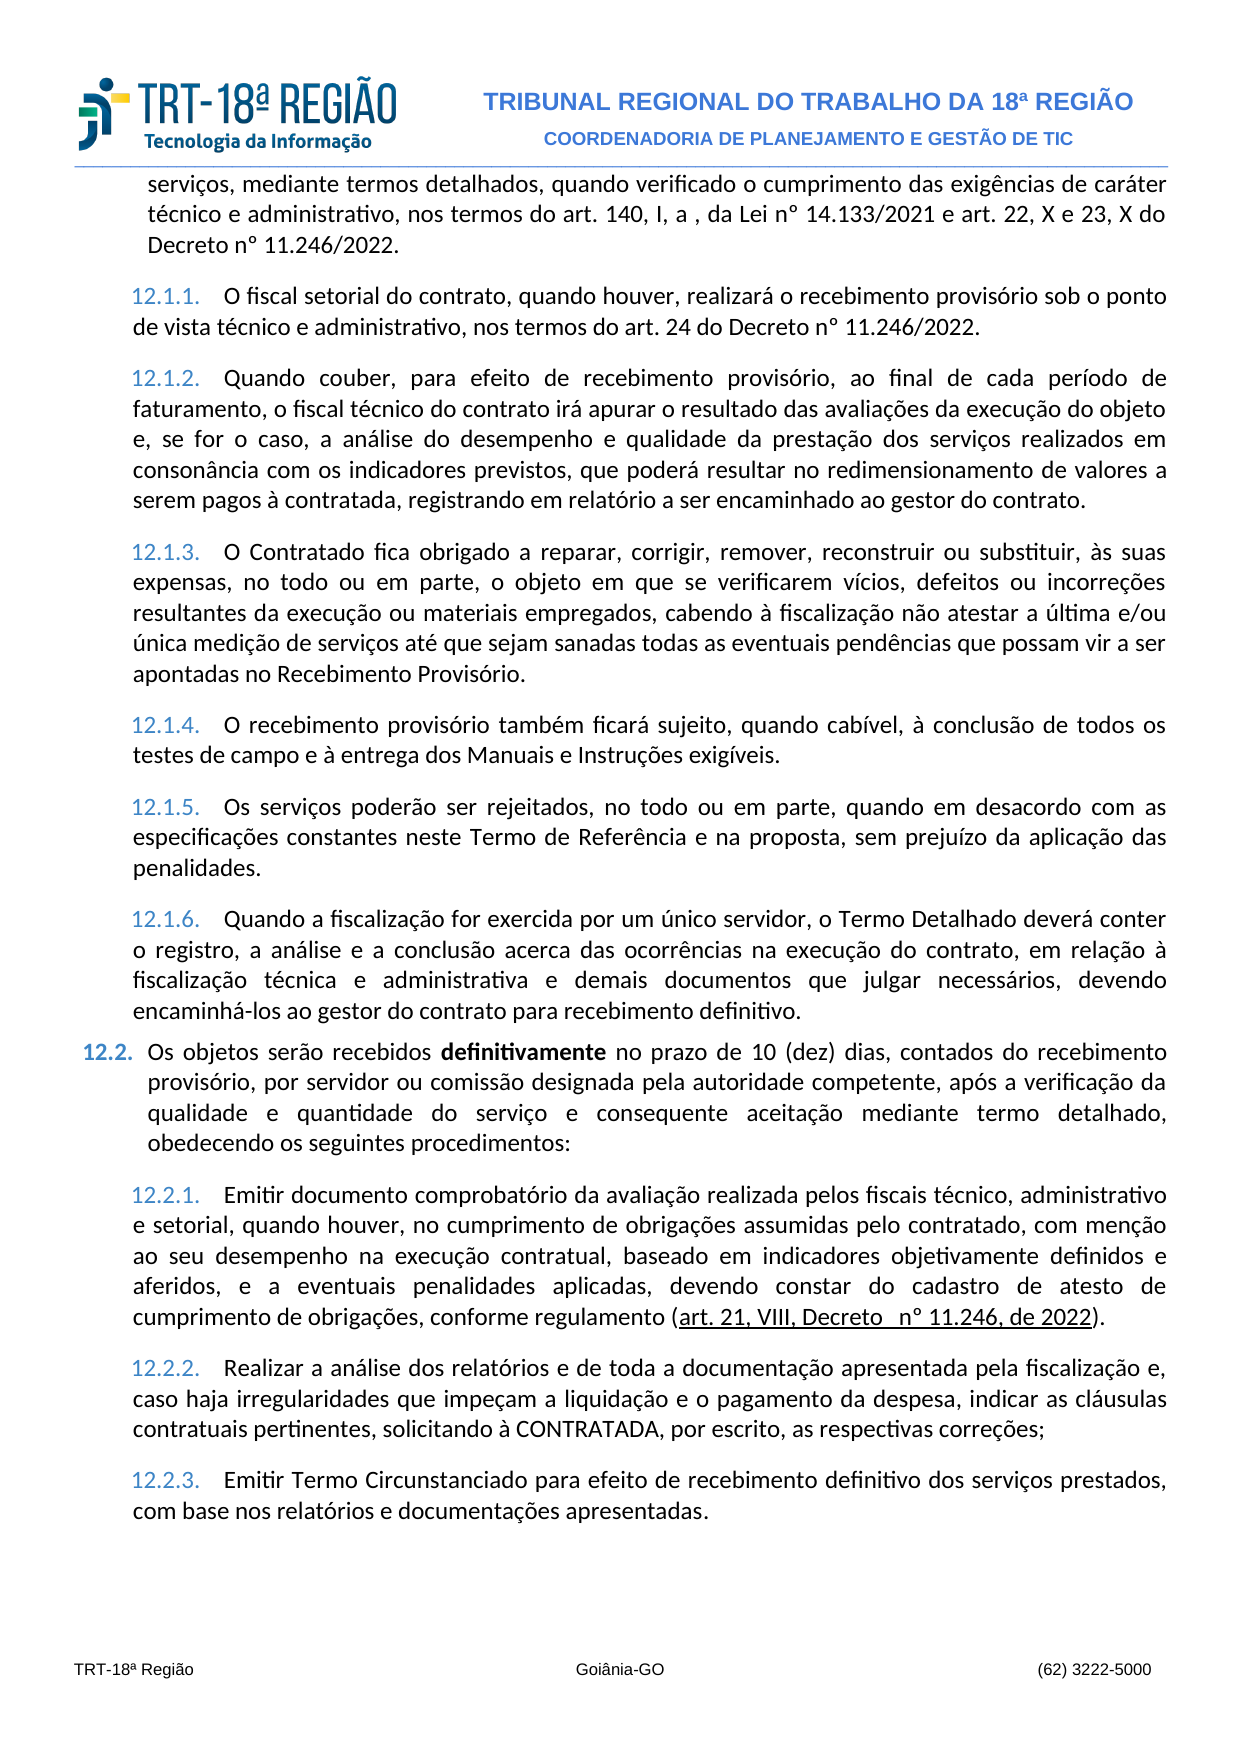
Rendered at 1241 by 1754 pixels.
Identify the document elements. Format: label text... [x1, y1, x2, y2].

subtitle Emitir Termo Circunstanciado para efeito de recebimento definitivo dos serviços prestados, com base nos relatórios e documentações apresentadas. [133, 1465, 1168, 1526]
subtitle Os serviços poderão ser rejeitados, no todo ou em parte, quando em desacordo com as especificações constantes neste Termo de Referência e na proposta, sem prejuízo da aplicação das penalidades. [133, 791, 1168, 883]
subtitle O fiscal setorial do contrato, quando houver, realizará o recebimento provisório sob o ponto de vista técnico e administrativo, nos termos do art. 24 do Decreto nº 11.246/2022. [133, 280, 1168, 341]
subtitle Realizar a análise dos relatórios e de toda a documentação apresentada pela fiscalização e, caso haja irregularidades que impeçam a liquidação e o pagamento da despesa, indicar as cláusulas contratuais pertinentes, solicitando à CONTRATADA, por escrito, as respectivas correções; [133, 1352, 1168, 1444]
list Os objetos serão recebidos definitivamente no prazo de 10 (dez) dias, contados do recebimento provisório, por servidor ou comissão designada pela autoridade competente, após a verificação da qualidade e quantidade do serviço e consequente aceitação mediante termo detalhado, obedecendo os seguintes procedimentos: [133, 1036, 1168, 1158]
subtitle O Contratado fica obrigado a reparar, corrigir, remover, reconstruir ou substituir, às suas expensas, no todo ou em parte, o objeto em que se verificarem vícios, defeitos ou incorreções resultantes da execução ou materiais empregados, cabendo à fiscalização não atestar a última e/ou única medição de serviços até que sejam sanadas todas as eventuais pendências que possam vir a ser apontadas no Recebimento Provisório. [133, 536, 1168, 688]
subtitle Quando couber, para efeito de recebimento provisório, ao final de cada período de faturamento, o fiscal técnico do contrato irá apurar o resultado das avaliações da execução do objeto e, se for o caso, a análise do desempenho e qualidade da prestação dos serviços realizados em consonância com os indicadores previstos, que poderá resultar no redimensionamento de valores a serem pagos à contratada, registrando em relatório a ser encaminhado ao gestor do contrato. [133, 362, 1168, 515]
picture [73, 73, 401, 155]
subtitle O recebimento provisório também ficará sujeito, quando cabível, à conclusão de todos os testes de campo e à entrega dos Manuais e Instruções exigíveis. [133, 709, 1168, 770]
list serviços, mediante termos detalhados, quando verificado o cumprimento das exigências de caráter técnico e administrativo, nos termos do art. 140, I, a , da Lei nº 14.133/2021 e art. 22, X e 23, X do Decreto nº 11.246/2022. [133, 168, 1168, 259]
subtitle Quando a fiscalização for exercida por um único servidor, o Termo Detalhado deverá conter o registro, a análise e a conclusão acerca das ocorrências na execução do contrato, em relação à fiscalização técnica e administrativa e demais documentos que julgar necessários, devendo encaminhá-los ao gestor do contrato para recebimento definitivo. [133, 903, 1168, 1026]
subtitle Emitir documento comprobatório da avaliação realizada pelos fiscais técnico, administrativo e setorial, quando houver, no cumprimento de obrigações assumidas pelo contratado, com menção ao seu desempenho na execução contratual, baseado em indicadores objetivamente definidos e aferidos, e a eventuais penalidades aplicadas, devendo constar do cadastro de atesto de cumprimento de obrigações, conforme regulamento (art. 21, VIII, Decreto nº 11.246, de 2022). [133, 1179, 1168, 1331]
